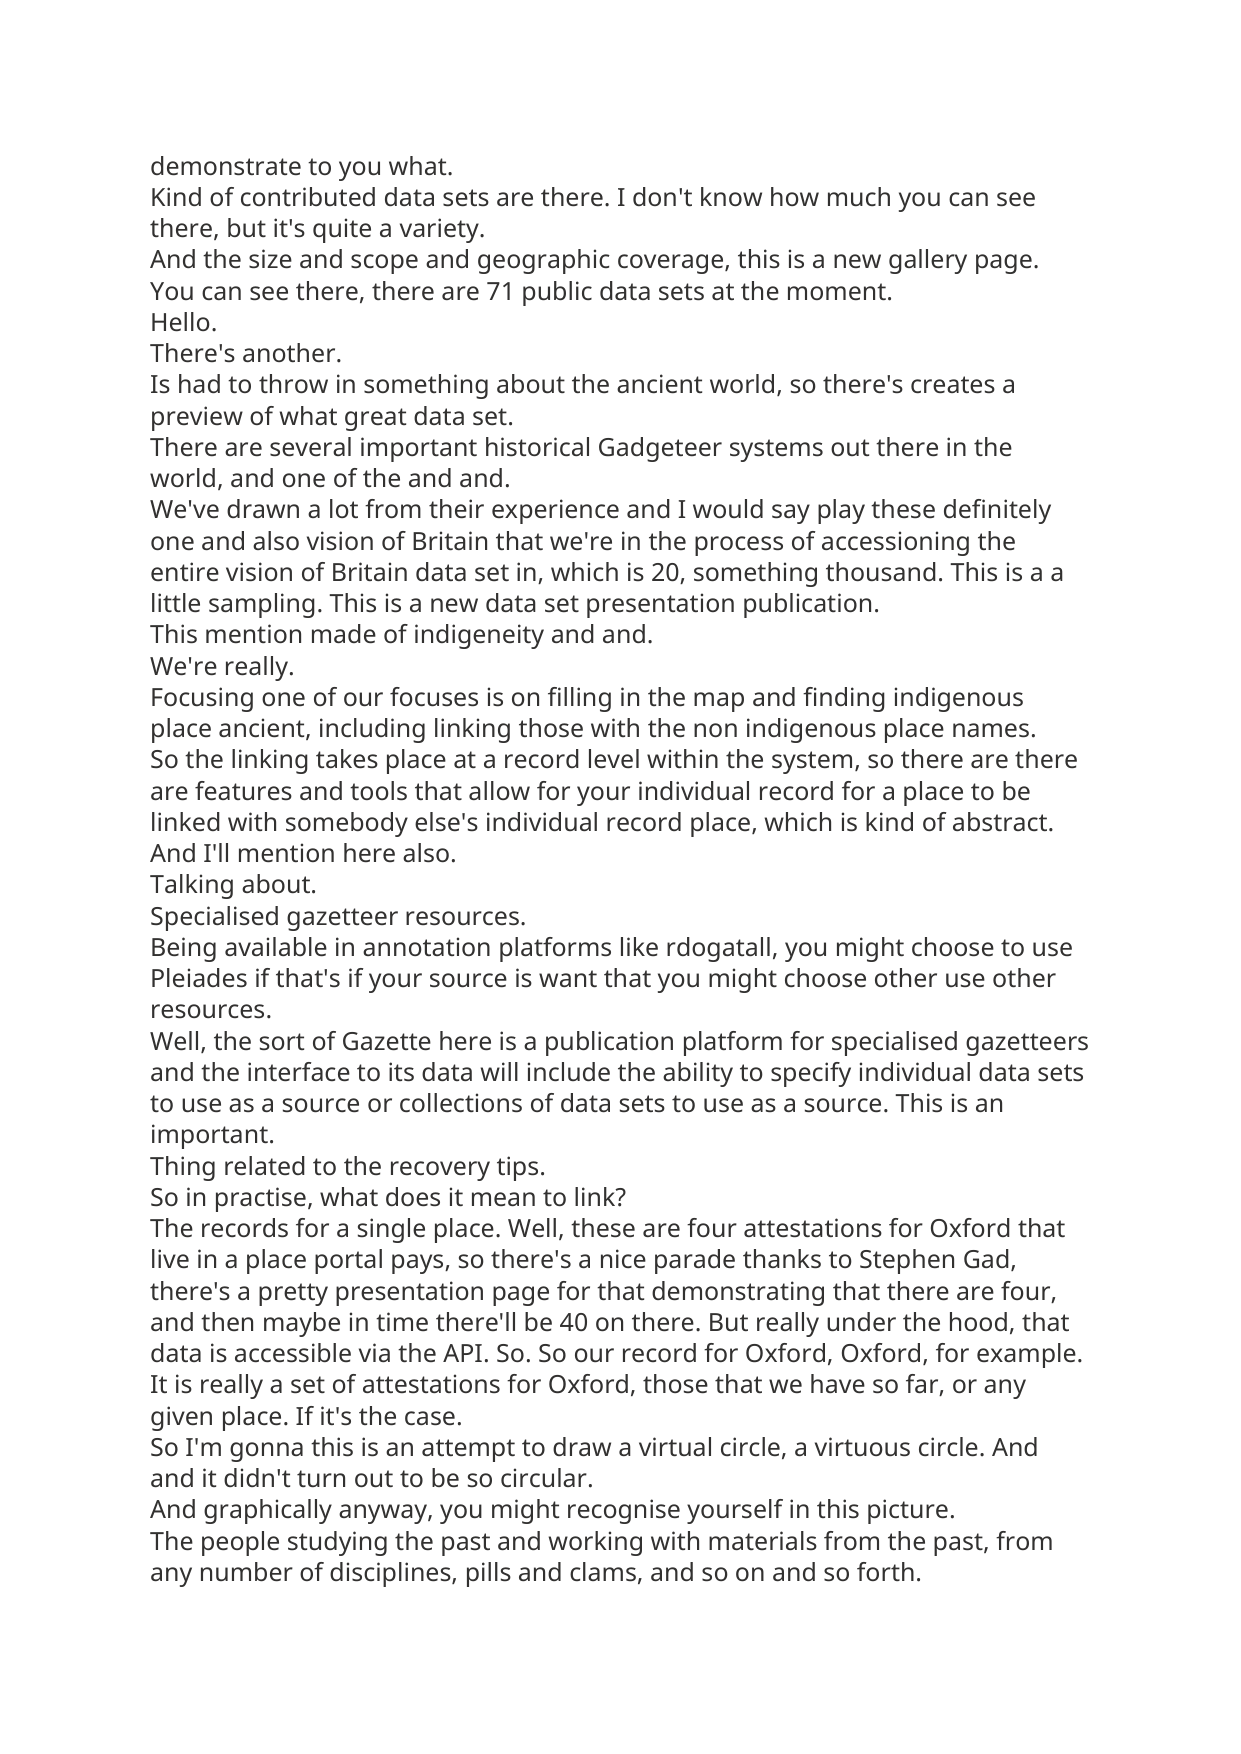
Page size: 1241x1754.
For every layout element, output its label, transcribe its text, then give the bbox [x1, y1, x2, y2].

text demonstrate to you what. Kind of contributed data sets are there. I don't know how much you can see there, but it's quite a variety. And the size and scope and geographic coverage, this is a new gallery page. You can see there, there are 71 public data sets at the moment. Hello. There's another. Is had to throw in something about the ancient world, so there's creates a preview of what great data set. There are several important historical Gadgeteer systems out there in the world, and one of the and and. We've drawn a lot from their experience and I would say play these definitely one and also vision of Britain that we're in the process of accessioning the entire vision of Britain data set in, which is 20, something thousand. This is a a little sampling. This is a new data set presentation publication. This mention made of indigeneity and and. We're really. Focusing one of our focuses is on filling in the map and finding indigenous place ancient, including linking those with the non indigenous place names. So the linking takes place at a record level within the system, so there are there are features and tools that allow for your individual record for a place to be linked with somebody else's individual record place, which is kind of abstract. And I'll mention here also. Talking about. Specialised gazetteer resources. Being available in annotation platforms like rdogatall, you might choose to use Pleiades if that's if your source is want that you might choose other use other resources. Well, the sort of Gazette here is a publication platform for specialised gazetteers and the interface to its data will include the ability to specify individual data sets to use as a source or collections of data sets to use as a source. This is an important. Thing related to the recovery tips. So in practise, what does it mean to link? The records for a single place. Well, these are four attestations for Oxford that live in a place portal pays, so there's a nice parade thanks to Stephen Gad, there's a pretty presentation page for that demonstrating that there are four, and then maybe in time there'll be 40 on there. But really under the hood, that data is accessible via the API. So. So our record for Oxford, Oxford, for example. It is really a set of attestations for Oxford, those that we have so far, or any given place. If it's the case. So I'm gonna this is an attempt to draw a virtual circle, a virtuous circle. And and it didn't turn out to be so circular. And graphically anyway, you might recognise yourself in this picture. The people studying the past and working with materials from the past, from any number of disciplines, pills and clams, and so on and so forth. [150, 150, 1090, 1587]
